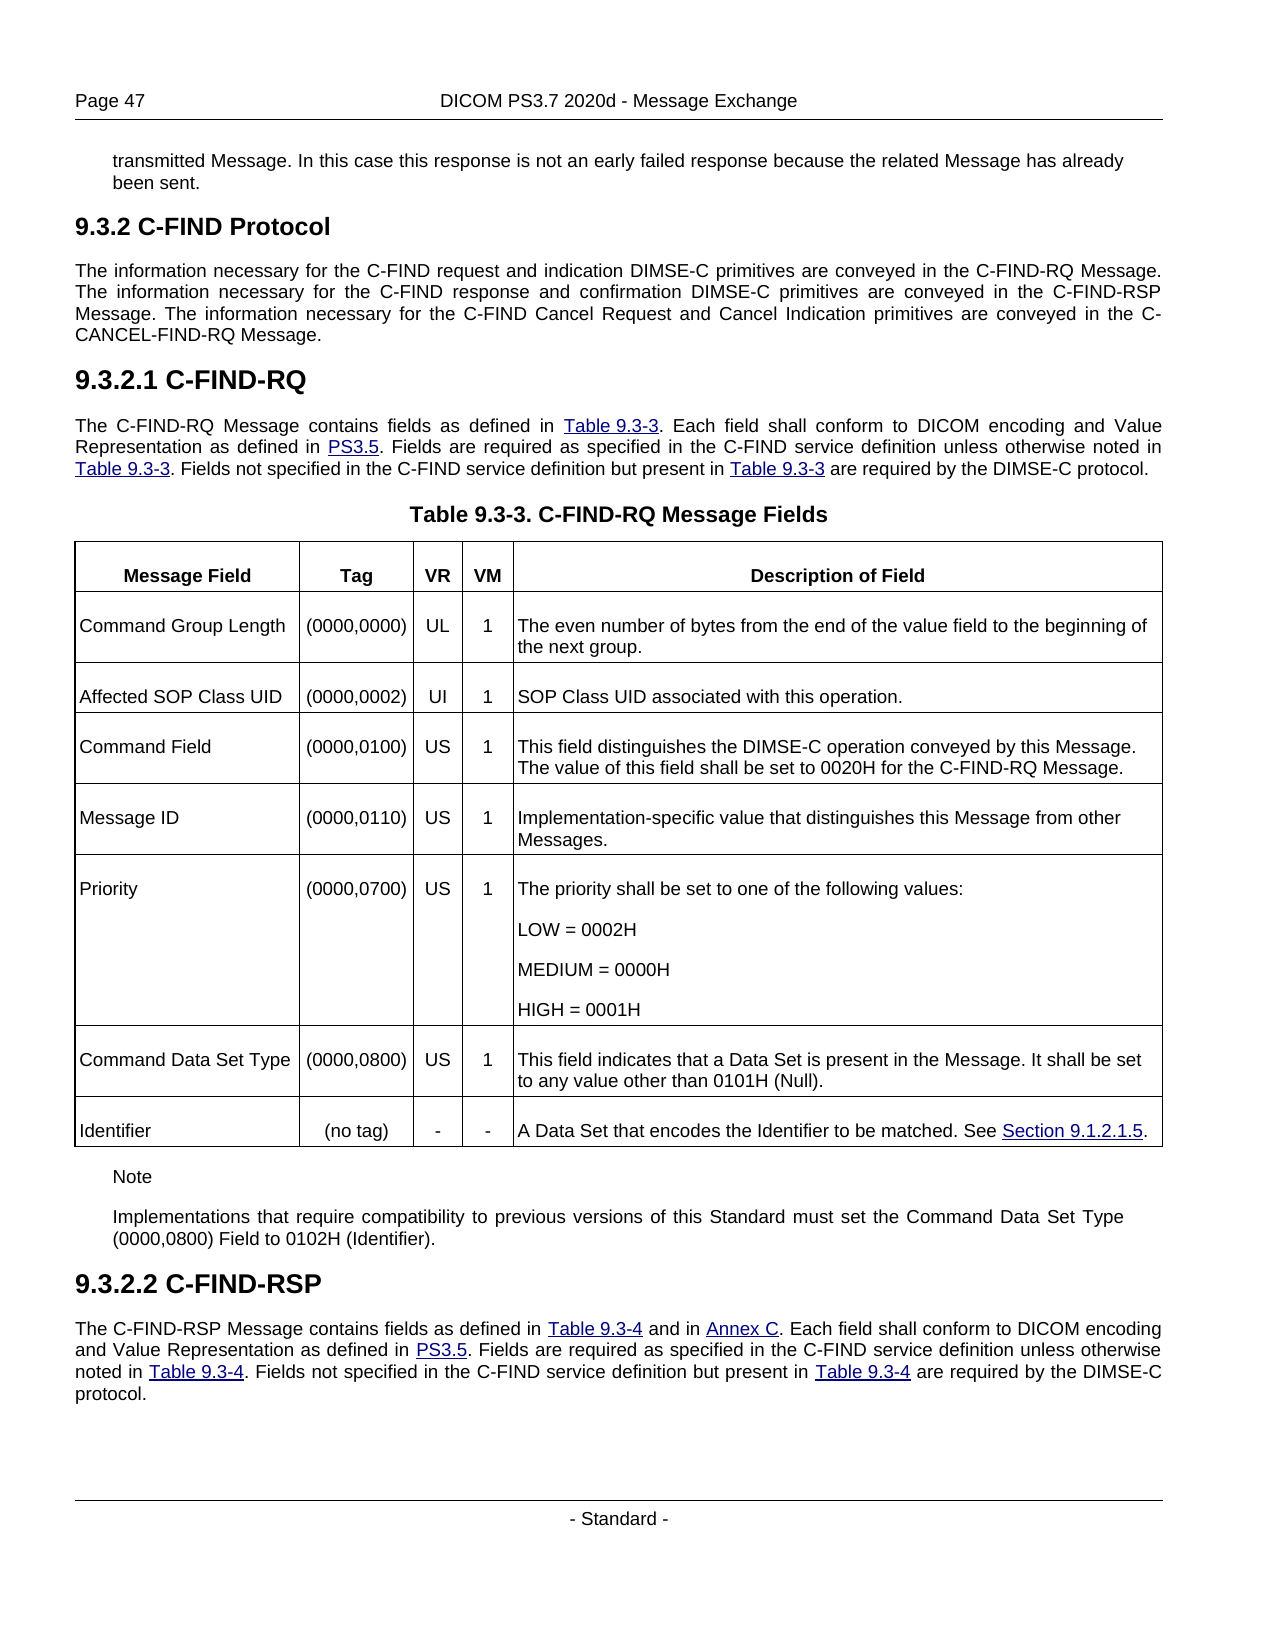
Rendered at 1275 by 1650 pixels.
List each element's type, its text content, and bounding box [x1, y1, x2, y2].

table_cell US [414, 1026, 462, 1096]
table_header Description of Field [514, 542, 1162, 591]
table_cell 1 [463, 855, 513, 1025]
table_cell 1 [463, 784, 513, 854]
table_cell (0000,0100) [300, 713, 413, 783]
table_cell US [414, 713, 462, 783]
table_cell (0000,0002) [300, 663, 413, 712]
text Table 9.3-3. C-FIND-RQ Message Fields [75, 502, 1162, 527]
table_cell Command Field [76, 713, 299, 783]
table_cell Priority [76, 855, 299, 1025]
text The C-FIND-RQ Message contains fields as defined in Table 9.3-3. Each field shall conform to DICOM encoding and Value Representation as defined in PS3.5. Fields are required as specified in the C-FIND service definition unless otherwise noted in Table 9.3-3. Fields not specified in the C-FIND service definition but present in Table 9.3-3 are required by the DIMSE-C protocol. [75, 414, 1162, 479]
table_cell This field distinguishes the DIMSE-C operation conveyed by this Message. The value of this field shall be set to 0020H for the C-FIND-RQ Message. [514, 713, 1162, 783]
table_cell (0000,0800) [300, 1026, 413, 1096]
table_cell Affected SOP Class UID [76, 663, 299, 712]
text Implementations that require compatibility to previous versions of this Standard must set the Command Data Set Type (0000,0800) Field to 0102H (Identifier). [112, 1206, 1125, 1249]
text 9.3.2 C-FIND Protocol [75, 212, 1162, 241]
table_cell A Data Set that encodes the Identifier to be matched. See Section 9.1.2.1.5. [514, 1097, 1162, 1146]
text 9.3.2.2 C-FIND-RSP [75, 1268, 1162, 1299]
table_cell (0000,0110) [300, 784, 413, 854]
table_cell Implementation-specific value that distinguishes this Message from other Messages. [514, 784, 1162, 854]
text The information necessary for the C-FIND request and indication DIMSE-C primitives are conveyed in the C-FIND-RQ Message. The information necessary for the C-FIND response and confirmation DIMSE-C primitives are conveyed in the C-FIND-RSP Message. The information necessary for the C-FIND Cancel Request and Cancel Indication primitives are conveyed in the C-CANCEL-FIND-RQ Message. [75, 259, 1162, 346]
table_cell 1 [463, 713, 513, 783]
table_cell The even number of bytes from the end of the value field to the beginning of the next group. [514, 592, 1162, 662]
table_header Tag [300, 542, 413, 591]
table_cell Message ID [76, 784, 299, 854]
table_cell The priority shall be set to one of the following values: LOW = 0002H MEDIUM = 0000H HIGH = 0001H [514, 855, 1162, 1025]
table_cell Identifier [76, 1097, 299, 1146]
table_cell UI [414, 663, 462, 712]
table_cell US [414, 784, 462, 854]
table_cell US [414, 855, 462, 1025]
table_cell This field indicates that a Data Set is present in the Message. It shall be set to any value other than 0101H (Null). [514, 1026, 1162, 1096]
text The C-FIND-RSP Message contains fields as defined in Table 9.3-4 and in Annex C. Each field shall conform to DICOM encoding and Value Representation as defined in PS3.5. Fields are required as specified in the C-FIND service definition unless otherwise noted in Table 9.3-4. Fields not specified in the C-FIND service definition but present in Table 9.3-4 are required by the DIMSE-C protocol. [75, 1318, 1162, 1404]
table_cell UL [414, 592, 462, 662]
table_cell (0000,0000) [300, 592, 413, 662]
text 9.3.2.1 C-FIND-RQ [75, 364, 1162, 396]
table_cell SOP Class UID associated with this operation. [514, 663, 1162, 712]
table_cell - [414, 1097, 462, 1146]
table_cell 1 [463, 592, 513, 662]
table_header VM [463, 542, 513, 591]
table_cell Command Group Length [76, 592, 299, 662]
table_cell Command Data Set Type [76, 1026, 299, 1096]
table_header VR [414, 542, 462, 591]
table_cell 1 [463, 663, 513, 712]
table_header Message Field [76, 542, 299, 591]
table_cell - [463, 1097, 513, 1146]
table_cell 1 [463, 1026, 513, 1096]
table_cell (0000,0700) [300, 855, 413, 1025]
table_cell (no tag) [300, 1097, 413, 1146]
text Note [112, 1165, 1125, 1187]
text transmitted Message. In this case this response is not an early failed response because the related Message has already been sent. [112, 150, 1125, 193]
